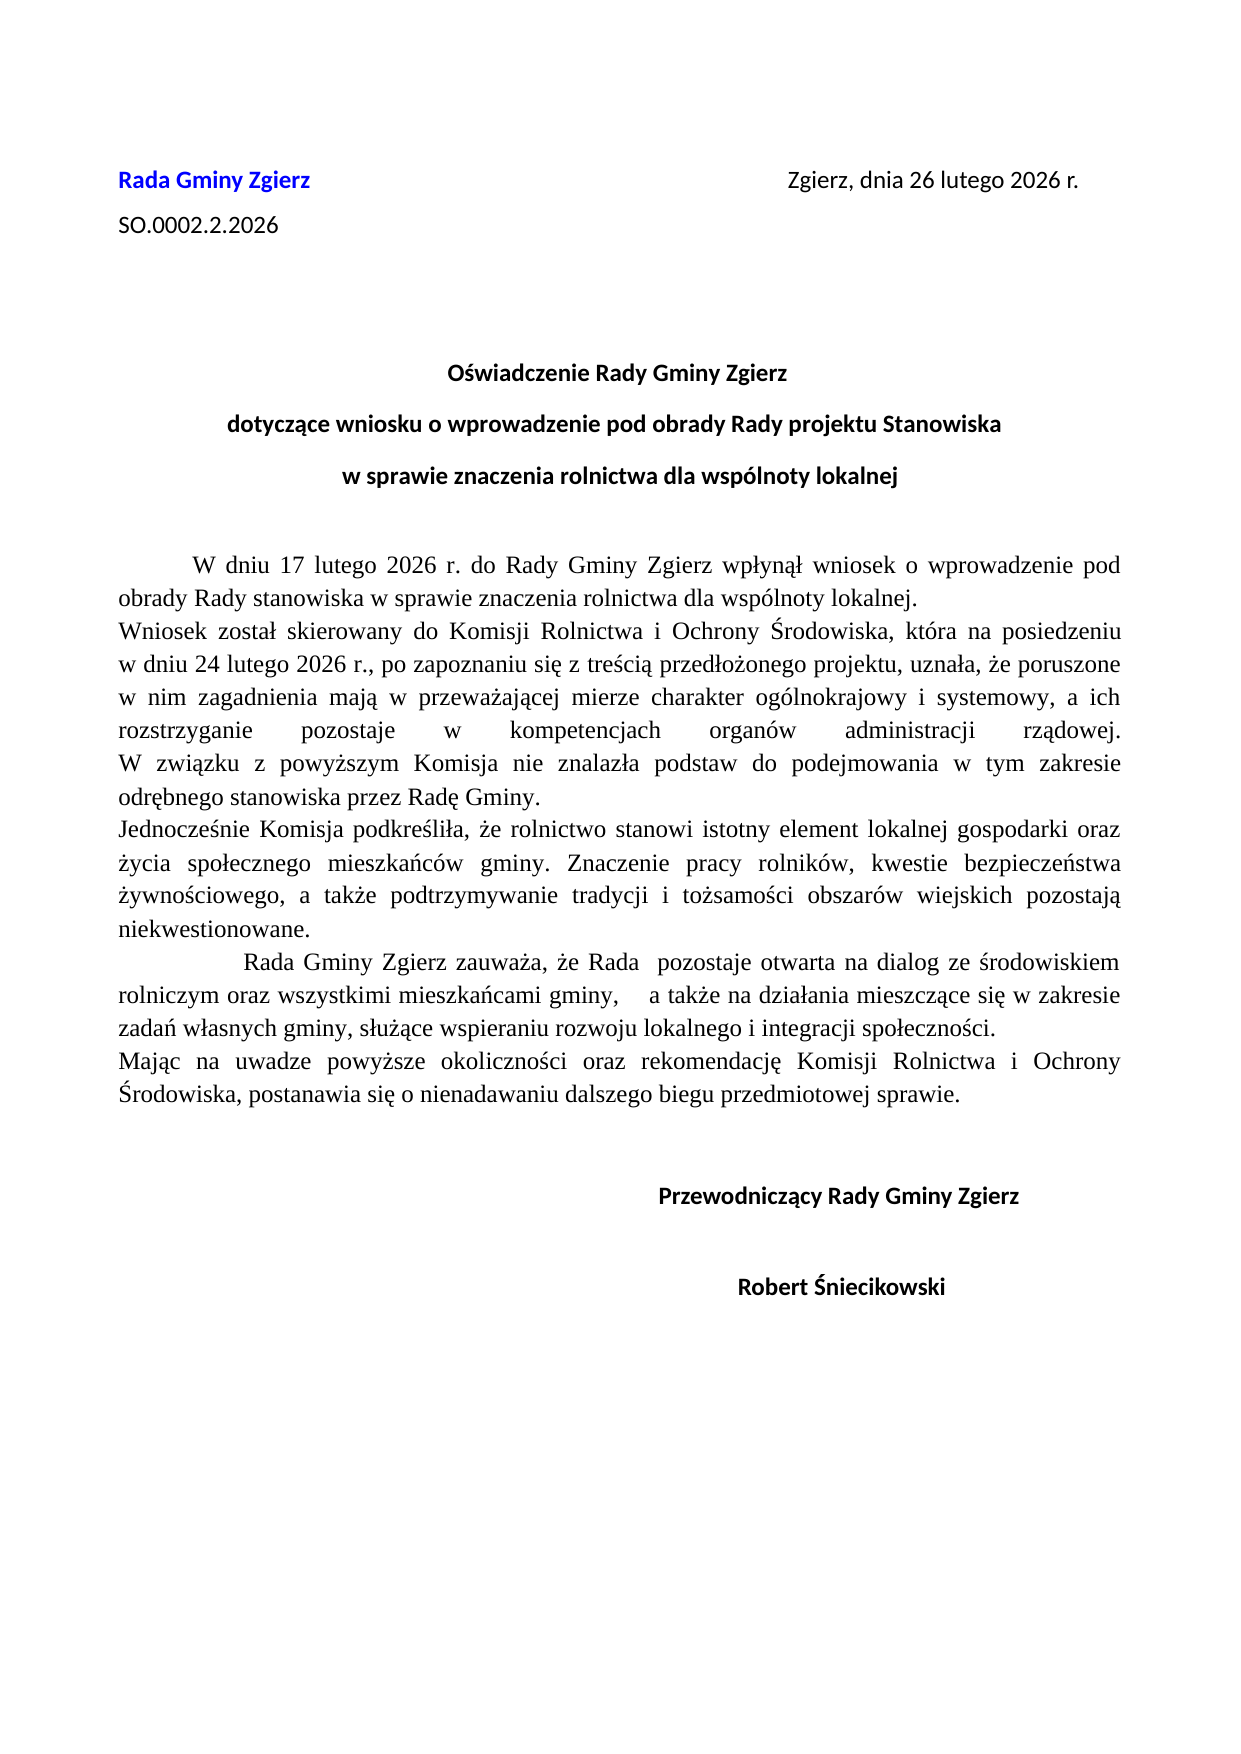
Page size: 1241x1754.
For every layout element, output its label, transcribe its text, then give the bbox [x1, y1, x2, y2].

text W dniu 17 lutego 2026 r. do Rady Gminy Zgierz wpłynął wniosek o wprowadzenie pod obrady Rady stanowiska w sprawie znaczenia rolnictwa dla wspólnoty lokalnej. [118, 550, 1122, 612]
text w sprawie znaczenia rolnictwa dla wspólnoty lokalnej [118, 460, 1122, 490]
text Rada Gminy Zgierz zauważa, że Rada pozostaje otwarta na dialog ze środowiskiem rolniczym oraz wszystkimi mieszkańcami gminy, a także na działania mieszczące się w zakresie zadań własnych gminy, służące wspieraniu rozwoju lokalnego i integracji społeczności. [118, 947, 1122, 1041]
text SO.0002.2.2026 [118, 209, 1122, 240]
text Jednocześnie Komisja podkreśliła, że rolnictwo stanowi istotny element lokalnej gospodarki oraz życia społecznego mieszkańców gminy. Znaczenie pracy rolników, kwestie bezpieczeństwa żywnościowego, a także podtrzymywanie tradycji i tożsamości obszarów wiejskich pozostają niekwestionowane. [118, 814, 1122, 942]
text Przewodniczący Rady Gminy Zgierz [487, 1180, 1122, 1210]
text dotyczące wniosku o wprowadzenie pod obrady Rady projektu Stanowiska [118, 408, 1122, 439]
text Wniosek został skierowany do Komisji Rolnictwa i Ochrony Środowiska, która na posiedzeniu w dniu 24 lutego 2026 r., po zapoznaniu się z treścią przedłożonego projektu, uznała, że poruszone w nim zagadnienia mają w przeważającej mierze charakter ogólnokrajowy i systemowy, a ich rozstrzyganie pozostaje w kompetencjach organów administracji rządowej. W związku z powyższym Komisja nie znalazła podstaw do podejmowania w tym zakresie odrębnego stanowiska przez Radę Gminy. [118, 616, 1122, 810]
text Robert Śniecikowski [487, 1271, 1122, 1302]
text Mając na uwadze powyższe okoliczności oraz rekomendację Komisji Rolnictwa i Ochrony Środowiska, postanawia się o nienadawaniu dalszego biegu przedmiotowej sprawie. [118, 1046, 1122, 1107]
text Rada Gminy Zgierz Zgierz, dnia 26 lutego 2026 r. [118, 164, 1122, 194]
text Oświadczenie Rady Gminy Zgierz [118, 357, 1122, 388]
